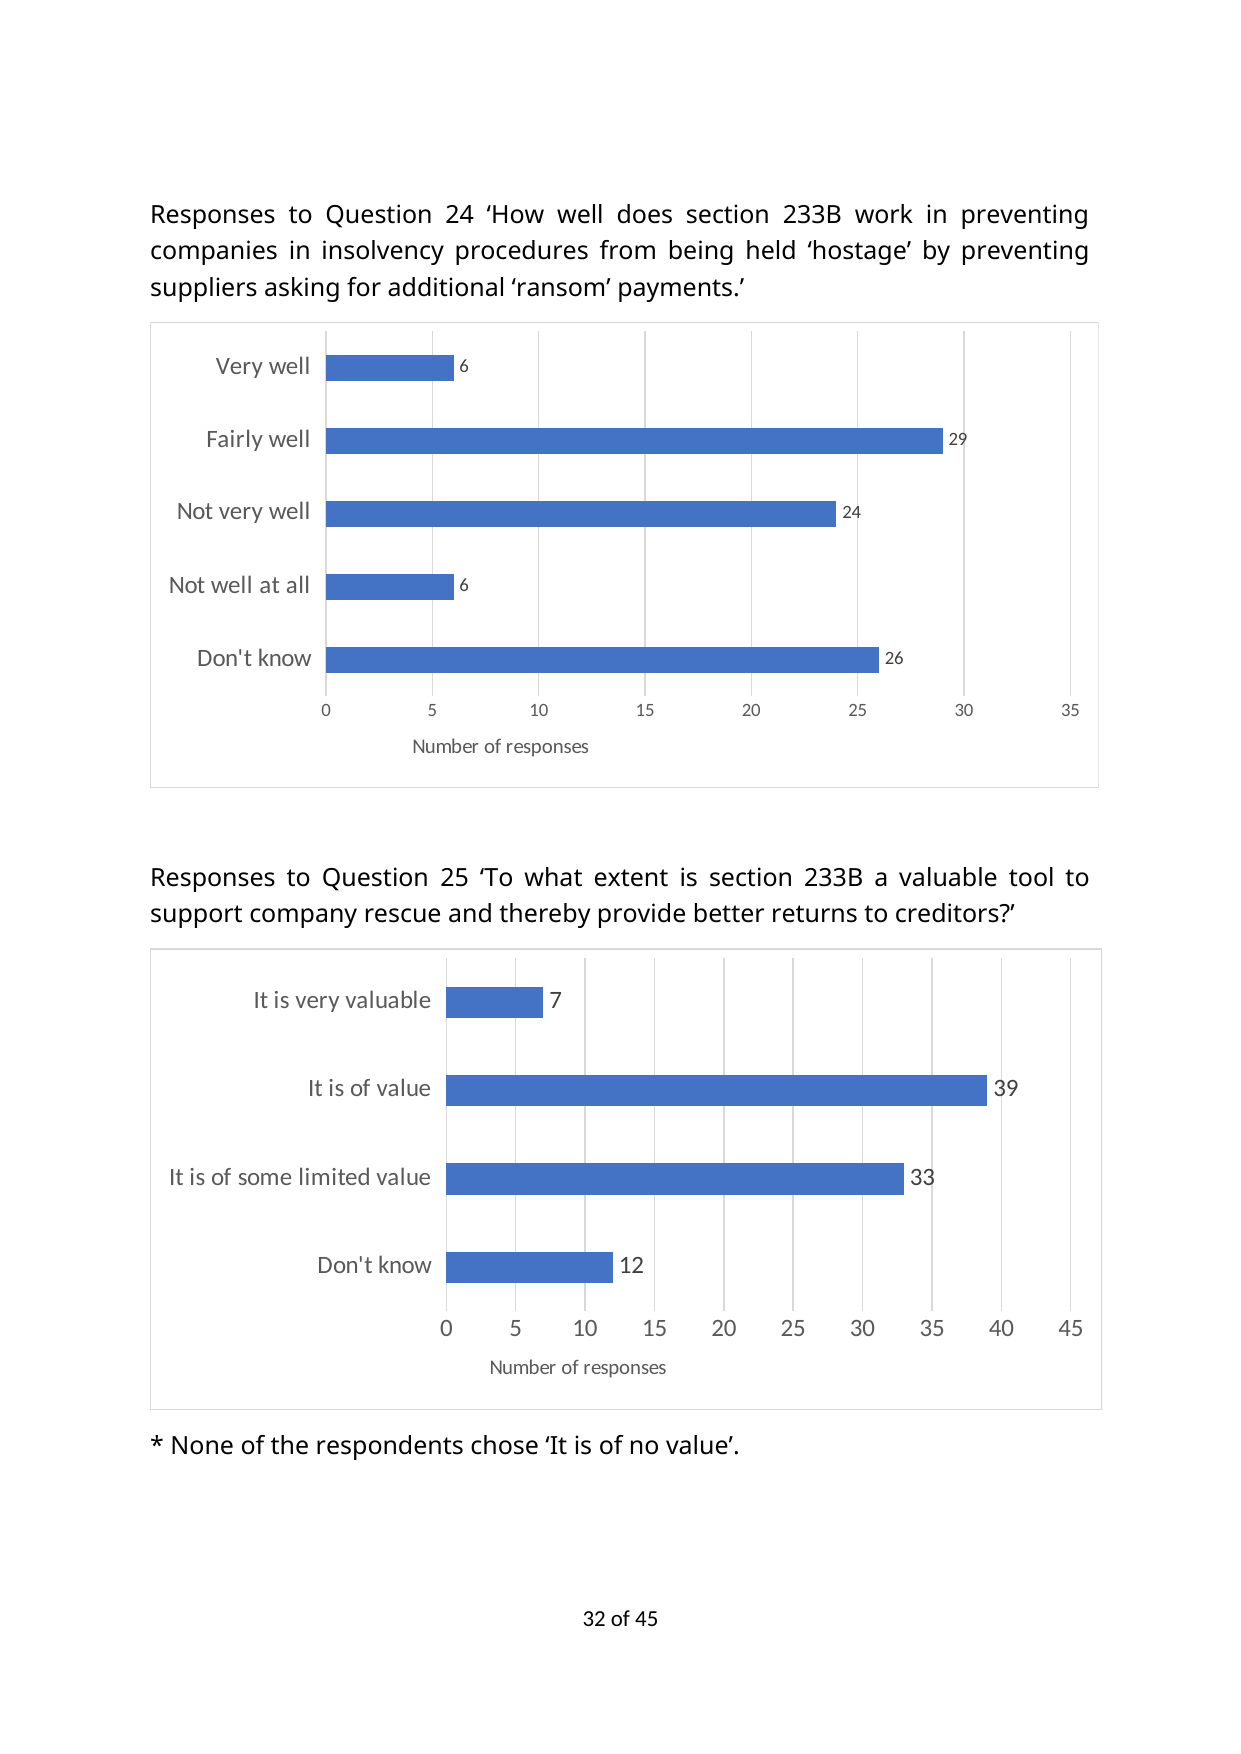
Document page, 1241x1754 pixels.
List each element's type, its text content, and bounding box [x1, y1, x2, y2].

text * None of the respondents chose ‘It is of no value’. [150, 1428, 1090, 1462]
text Responses to Question 25 ‘To what extent is section 233B a valuable tool to support company rescue and thereby provide better returns to creditors?’ [150, 859, 1090, 930]
text Responses to Question 24 ‘How well does section 233B work in preventing companies in insolvency procedures from being held ‘hostage’ by preventing suppliers asking for additional ‘ransom’ payments.’ [150, 197, 1090, 303]
